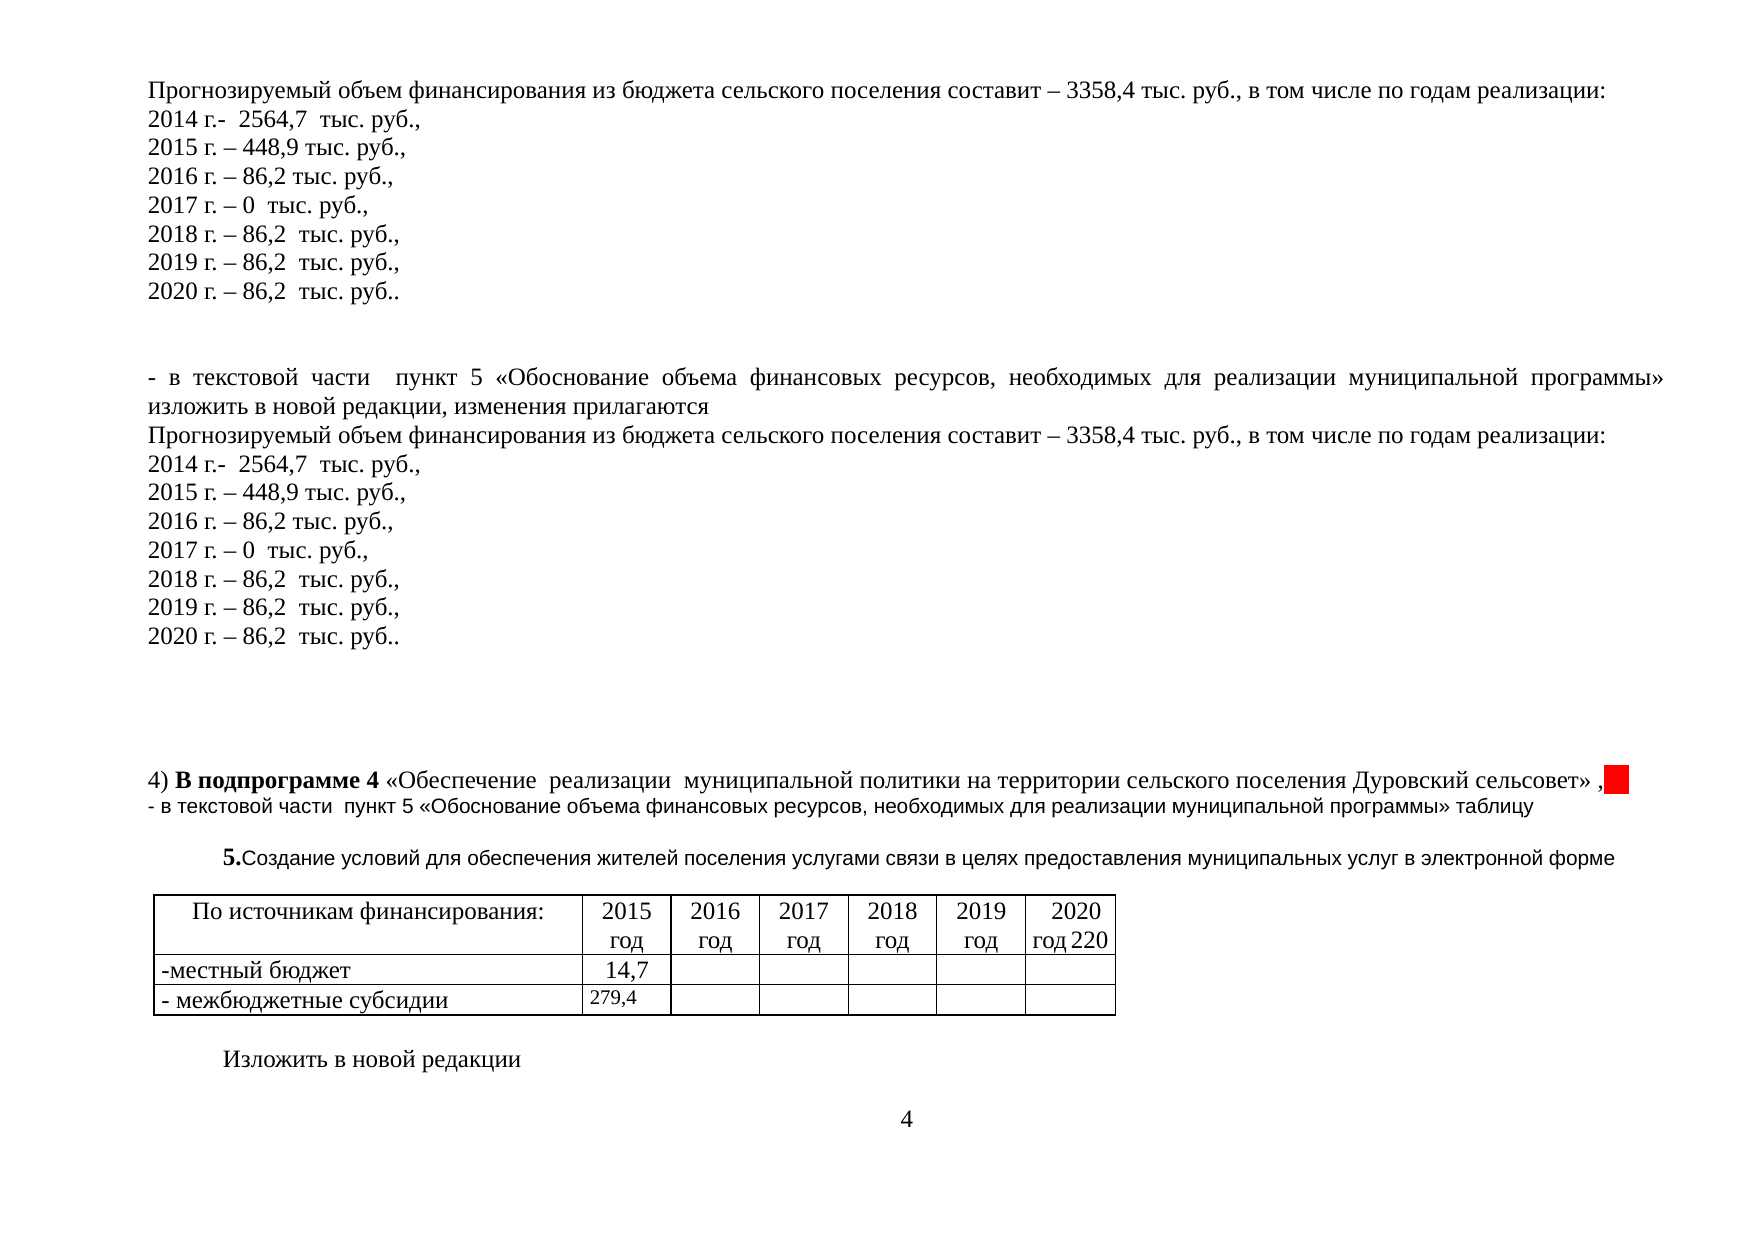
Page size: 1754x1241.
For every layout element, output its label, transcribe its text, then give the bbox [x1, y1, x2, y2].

table_cell [849, 985, 936, 1014]
text 2016 г. – 86,2 тыс. руб., [148, 506, 1665, 535]
table_header 2016 год [672, 896, 759, 953]
table_header 2019 год [937, 896, 1025, 953]
table_cell 279,4 [583, 985, 670, 1014]
table_header По источникам финансирования: [155, 896, 582, 953]
table_cell [760, 985, 848, 1014]
text 2014 г.- 2564,7 тыс. руб., [148, 104, 1665, 132]
table_cell [937, 955, 1025, 984]
text Прогнозируемый объем финансирования из бюджета сельского поселения составит – 3358,4 тыс. руб., в том числе по годам реализации: [148, 75, 1665, 104]
text 2018 г. – 86,2 тыс. руб., [148, 219, 1665, 247]
table_cell - межбюджетные субсидии [155, 985, 582, 1014]
text - в текстовой части пункт 5 «Обоснование объема финансовых ресурсов, необходимых для реализации муниципальной программы» таблицу [148, 794, 1665, 818]
table_cell [760, 955, 848, 984]
text 2018 г. – 86,2 тыс. руб., [148, 564, 1665, 592]
text 2020 г. – 86,2 тыс. руб.. [148, 621, 1665, 650]
text 5.Создание условий для обеспечения жителей поселения услугами связи в целях предоставления муниципальных услуг в электронной форме [148, 842, 1665, 870]
table_cell -местный бюджет [155, 955, 582, 984]
table_cell [672, 955, 759, 984]
text Прогнозируемый объем финансирования из бюджета сельского поселения составит – 3358,4 тыс. руб., в том числе по годам реализации: [148, 420, 1665, 449]
table_header 2015 год [583, 896, 670, 953]
text Изложить в новой редакции [148, 1044, 1665, 1073]
table_header 2018 год [849, 896, 936, 953]
table_cell [849, 955, 936, 984]
text 2019 г. – 86,2 тыс. руб., [148, 592, 1665, 621]
text 4) В подпрограмме 4 «Обеспечение реализации муниципальной политики на территории сельского поселения Дуровский сельсовет» , [148, 765, 1665, 794]
table_cell 14,7 [583, 955, 670, 984]
text 2014 г.- 2564,7 тыс. руб., [148, 449, 1665, 477]
table_cell [1026, 985, 1115, 1014]
text 2015 г. – 448,9 тыс. руб., [148, 132, 1665, 161]
text 2020 г. – 86,2 тыс. руб.. [148, 276, 1665, 305]
table_cell [1026, 955, 1115, 984]
text - в текстовой части пункт 5 «Обоснование объема финансовых ресурсов, необходимых для реализации муниципальной программы» изложить в новой редакции, изменения прилагаются [148, 362, 1665, 420]
text 2015 г. – 448,9 тыс. руб., [148, 477, 1665, 506]
table_header 2017 год [760, 896, 848, 953]
table_cell [937, 985, 1025, 1014]
table_header 2020 год 220 [1026, 896, 1115, 953]
table_cell [672, 985, 759, 1014]
text 2017 г. – 0 тыс. руб., [148, 535, 1665, 564]
text 2017 г. – 0 тыс. руб., [148, 190, 1665, 219]
text 2019 г. – 86,2 тыс. руб., [148, 247, 1665, 276]
text 2016 г. – 86,2 тыс. руб., [148, 161, 1665, 190]
